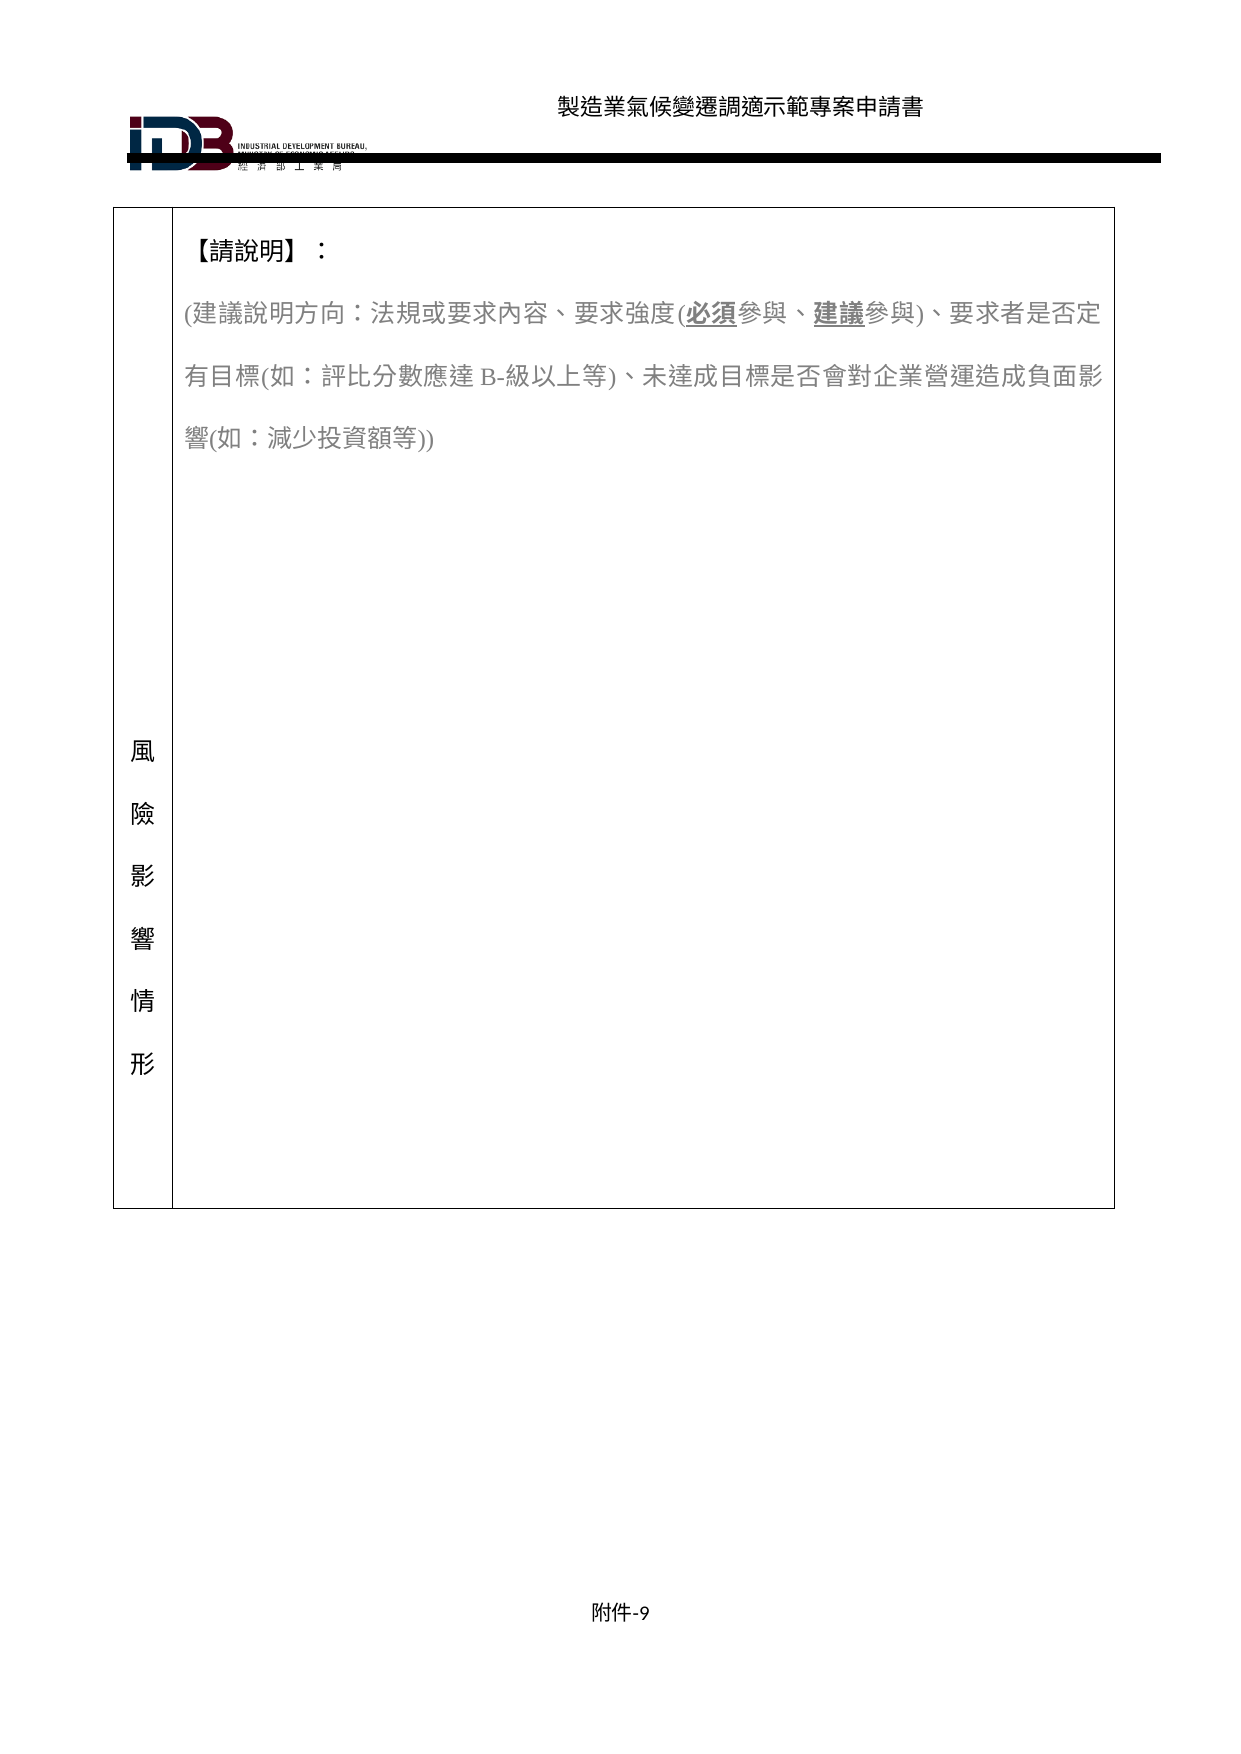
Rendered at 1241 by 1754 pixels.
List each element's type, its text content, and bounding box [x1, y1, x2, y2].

table_cell 風險影響情形 [114, 208, 172, 1208]
table_cell 【請說明】： (建議說明方向：法規或要求內容、要求強度(必須參與、建議參與)、要求者是否定有目標(如：評比分數應達B-級以上等)、未達成目標是否會對企業營運造成負面影響(如：減少投資額等)) [173, 208, 1114, 1208]
